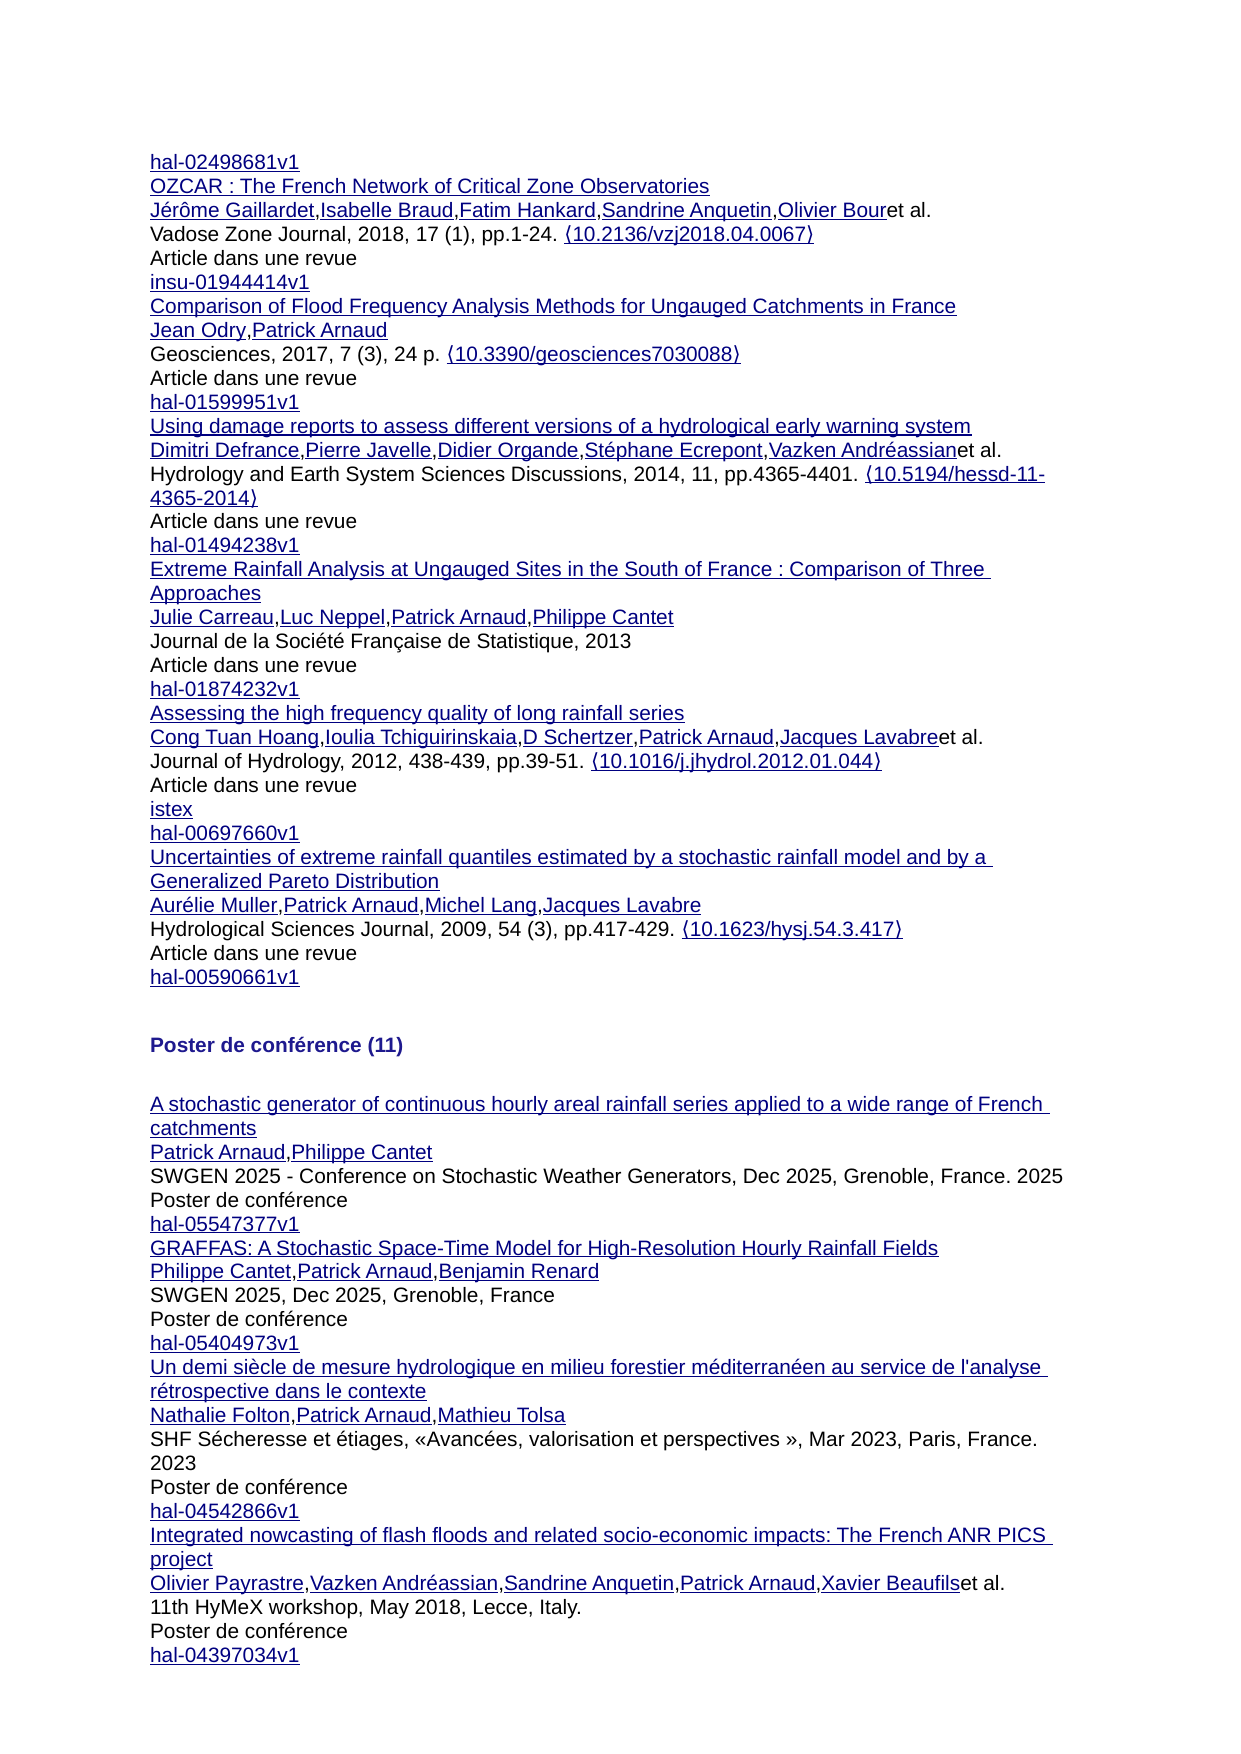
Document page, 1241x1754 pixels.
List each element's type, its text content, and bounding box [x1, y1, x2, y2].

table_cell Using damage reports to assess different versions of a hydrological early warning system Dimitri Defrance,Pierre Javelle,Didier Organde,Stéphane Ecrepont,Vazken Andréassianet al. Hydrology and Earth System Sciences Discussions, 2014, 11, pp.4365-4401. ⟨10.5194/hessd-11-4365-2014⟩ Article dans une revue hal-01494238v1 [150, 414, 1090, 557]
table_cell Comparison of Flood Frequency Analysis Methods for Ungauged Catchments in France Jean Odry,Patrick Arnaud Geosciences, 2017, 7 (3), 24 p. ⟨10.3390/geosciences7030088⟩ Article dans une revue hal-01599951v1 [150, 294, 1090, 413]
table_cell GRAFFAS: A Stochastic Space-Time Model for High-Resolution Hourly Rainfall Fields Philippe Cantet,Patrick Arnaud,Benjamin Renard SWGEN 2025, Dec 2025, Grenoble, France Poster de conférence hal-05404973v1 [150, 1235, 1090, 1355]
table_header A stochastic generator of continuous hourly areal rainfall series applied to a wide range of French catchments Patrick Arnaud,Philippe Cantet SWGEN 2025 - Conference on Stochastic Weather Generators, Dec 2025, Grenoble, France. 2025 Poster de conférence hal-05547377v1 [150, 1092, 1090, 1235]
table_cell OZCAR : The French Network of Critical Zone Observatories Jérôme Gaillardet,Isabelle Braud,Fatim Hankard,Sandrine Anquetin,Olivier Bouret al. Vadose Zone Journal, 2018, 17 (1), pp.1-24. ⟨10.2136/vzj2018.04.0067⟩ Article dans une revue insu-01944414v1 [150, 174, 1090, 294]
table_cell Uncertainties of extreme rainfall quantiles estimated by a stochastic rainfall model and by a Generalized Pareto Distribution Aurélie Muller,Patrick Arnaud,Michel Lang,Jacques Lavabre Hydrological Sciences Journal, 2009, 54 (3), pp.417-429. ⟨10.1623/hysj.54.3.417⟩ Article dans une revue hal-00590661v1 [150, 845, 1090, 988]
table_cell Assessing the high frequency quality of long rainfall series Cong Tuan Hoang,Ioulia Tchiguirinskaia,D Schertzer,Patrick Arnaud,Jacques Lavabreet al. Journal of Hydrology, 2012, 438-439, pp.39-51. ⟨10.1016/j.jhydrol.2012.01.044⟩ Article dans une revue istex hal-00697660v1 [150, 701, 1090, 845]
table_cell Extreme Rainfall Analysis at Ungauged Sites in the South of France : Comparison of Three Approaches Julie Carreau,Luc Neppel,Patrick Arnaud,Philippe Cantet Journal de la Société Française de Statistique, 2013 Article dans une revue hal-01874232v1 [150, 557, 1090, 701]
table_cell Un demi siècle de mesure hydrologique en milieu forestier méditerranéen au service de l'analyse rétrospective dans le contexte Nathalie Folton,Patrick Arnaud,Mathieu Tolsa SHF Sécheresse et étiages, «Avancées, valorisation et perspectives », Mar 2023, Paris, France. 2023 Poster de conférence hal-04542866v1 [150, 1355, 1090, 1523]
subtitle Poster de conférence (11) [150, 1033, 1090, 1057]
table_cell hal-02498681v1 [150, 150, 1090, 174]
table_cell Integrated nowcasting of flash floods and related socio-economic impacts: The French ANR PICS project Olivier Payrastre,Vazken Andréassian,Sandrine Anquetin,Patrick Arnaud,Xavier Beaufilset al. 11th HyMeX workshop, May 2018, Lecce, Italy. Poster de conférence hal-04397034v1 [150, 1523, 1090, 1667]
